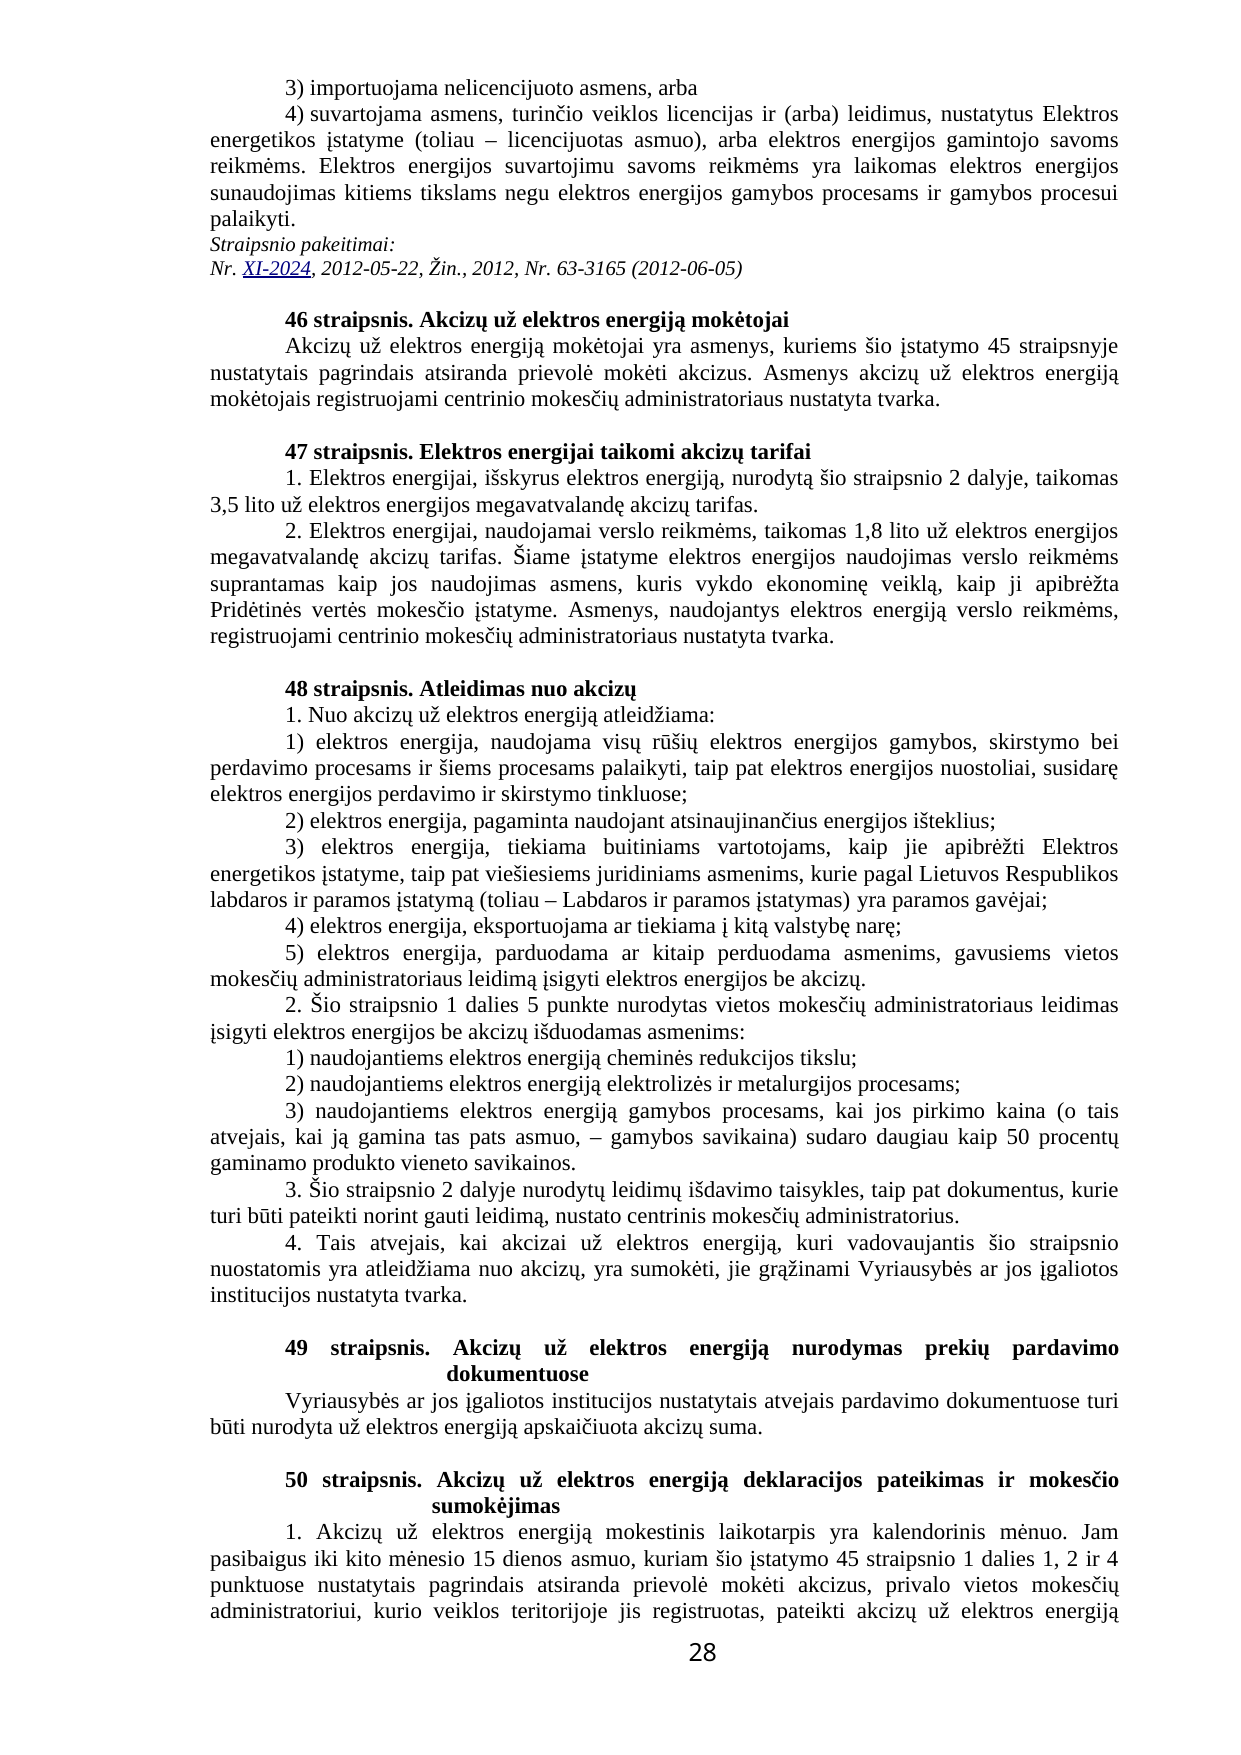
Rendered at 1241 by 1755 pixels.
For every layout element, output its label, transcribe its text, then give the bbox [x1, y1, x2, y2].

text Straipsnio pakeitimai: [210, 232, 1120, 256]
text 3) naudojantiems elektros energiją gamybos procesams, kai jos pirkimo kaina (o tais atvejais, kai ją gamina tas pats asmuo, – gamybos savikaina) sudaro daugiau kaip 50 procentų gaminamo produkto vieneto savikainos. [210, 1097, 1120, 1176]
text 2. Šio straipsnio 1 dalies 5 punkte nurodytas vietos mokesčių administratoriaus leidimas įsigyti elektros energijos be akcizų išduodamas asmenims: [210, 991, 1120, 1044]
text 46 straipsnis. Akcizų už elektros energiją mokėtojai [210, 306, 1120, 332]
text 5) elektros energija, parduodama ar kitaip perduodama asmenims, gavusiems vietos mokesčių administratoriaus leidimą įsigyti elektros energijos be akcizų. [210, 939, 1120, 991]
text 47 straipsnis. Elektros energijai taikomi akcizų tarifai [210, 438, 1120, 464]
text 2. Elektros energijai, naudojamai verslo reikmėms, taikomas 1,8 lito už elektros energijos megavatvalandę akcizų tarifas. Šiame įstatyme elektros energijos naudojimas verslo reikmėms suprantamas kaip jos naudojimas asmens, kuris vykdo ekonominę veiklą, kaip ji apibrėžta Pridėtinės vertės mokesčio įstatyme. Asmenys, naudojantys elektros energiją verslo reikmėms, registruojami centrinio mokesčių administratoriaus nustatyta tvarka. [210, 517, 1120, 649]
text 1. Nuo akcizų už elektros energiją atleidžiama: [210, 701, 1120, 728]
text Nr. XI-2024, 2012-05-22, Žin., 2012, Nr. 63-3165 (2012-06-05) [210, 256, 1120, 280]
text 1) elektros energija, naudojama visų rūšių elektros energijos gamybos, skirstymo bei perdavimo procesams ir šiems procesams palaikyti, taip pat elektros energijos nuostoliai, susidarę elektros energijos perdavimo ir skirstymo tinkluose; [210, 728, 1120, 807]
text 4. Tais atvejais, kai akcizai už elektros energiją, kuri vadovaujantis šio straipsnio nuostatomis yra atleidžiama nuo akcizų, yra sumokėti, jie grąžinami Vyriausybės ar jos įgaliotos institucijos nustatyta tvarka. [210, 1228, 1120, 1308]
text Vyriausybės ar jos įgaliotos institucijos nustatytais atvejais pardavimo dokumentuose turi būti nurodyta už elektros energiją apskaičiuota akcizų suma. [210, 1387, 1120, 1439]
text 1) naudojantiems elektros energiją cheminės redukcijos tikslu; [210, 1044, 1120, 1070]
text Akcizų už elektros energiją mokėtojai yra asmenys, kuriems šio įstatymo 45 straipsnyje nustatytais pagrindais atsiranda prievolė mokėti akcizus. Asmenys akcizų už elektros energiją mokėtojais registruojami centrinio mokesčių administratoriaus nustatyta tvarka. [210, 332, 1120, 412]
text 4) suvartojama asmens, turinčio veiklos licencijas ir (arba) leidimus, nustatytus Elektros energetikos įstatyme (toliau – licencijuotas asmuo), arba elektros energijos gamintojo savoms reikmėms. Elektros energijos suvartojimu savoms reikmėms yra laikomas elektros energijos sunaudojimas kitiems tikslams negu elektros energijos gamybos procesams ir gamybos procesui palaikyti. [210, 100, 1120, 232]
text 49 straipsnis. Akcizų už elektros energiją nurodymas prekių pardavimo dokumentuose [285, 1334, 1120, 1387]
text 3) importuojama nelicencijuoto asmens, arba [210, 73, 1120, 100]
text 2) elektros energija, pagaminta naudojant atsinaujinančius energijos išteklius; [210, 807, 1120, 833]
text 3. Šio straipsnio 2 dalyje nurodytų leidimų išdavimo taisykles, taip pat dokumentus, kurie turi būti pateikti norint gauti leidimą, nustato centrinis mokesčių administratorius. [210, 1176, 1120, 1228]
text 3) elektros energija, tiekiama buitiniams vartotojams, kaip jie apibrėžti Elektros energetikos įstatyme, taip pat viešiesiems juridiniams asmenims, kurie pagal Lietuvos Respublikos labdaros ir paramos įstatymą (toliau – Labdaros ir paramos įstatymas) yra paramos gavėjai; [210, 833, 1120, 912]
text 2) naudojantiems elektros energiją elektrolizės ir metalurgijos procesams; [210, 1070, 1120, 1097]
text 48 straipsnis. Atleidimas nuo akcizų [210, 675, 1120, 701]
text 1. Elektros energijai, išskyrus elektros energiją, nurodytą šio straipsnio 2 dalyje, taikomas 3,5 lito už elektros energijos megavatvalandę akcizų tarifas. [210, 464, 1120, 517]
text 1. Akcizų už elektros energiją mokestinis laikotarpis yra kalendorinis mėnuo. Jam pasibaigus iki kito mėnesio 15 dienos asmuo, kuriam šio įstatymo 45 straipsnio 1 dalies 1, 2 ir 4 punktuose nustatytais pagrindais atsiranda prievolė mokėti akcizus, privalo vietos mokesčių administratoriui, kurio veiklos teritorijoje jis registruotas, pateikti akcizų už elektros energiją [210, 1518, 1120, 1624]
text 4) elektros energija, eksportuojama ar tiekiama į kitą valstybę narę; [210, 912, 1120, 939]
text 50 straipsnis. Akcizų už elektros energiją deklaracijos pateikimas ir mokesčio sumokėjimas [285, 1466, 1120, 1518]
